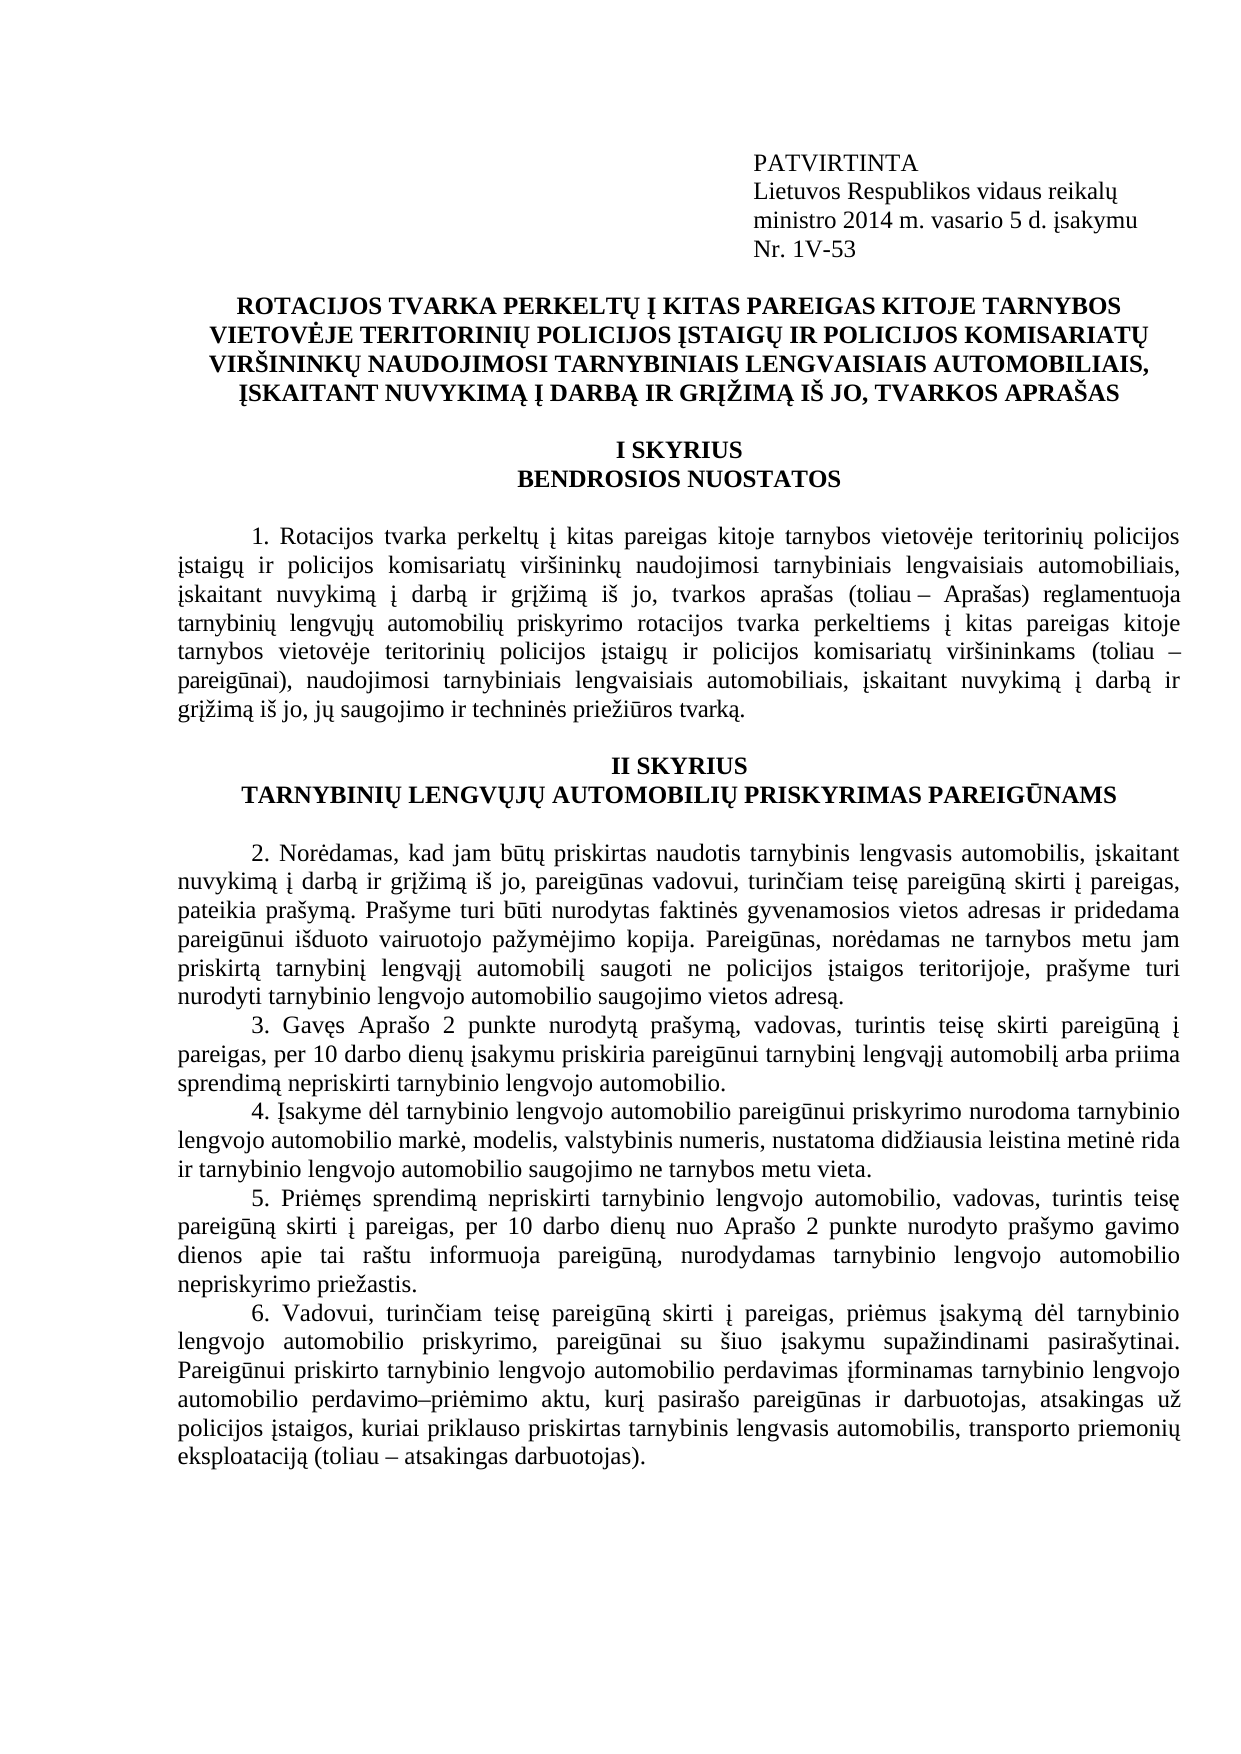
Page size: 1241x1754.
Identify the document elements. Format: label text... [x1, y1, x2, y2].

text 4. Įsakyme dėl tarnybinio lengvojo automobilio pareigūnui priskyrimo nurodoma tarnybinio lengvojo automobilio markė, modelis, valstybinis numeris, nustatoma didžiausia leistina metinė rida ir tarnybinio lengvojo automobilio saugojimo ne tarnybos metu vieta. [177, 1096, 1181, 1183]
text PATVIRTINTA [753, 148, 1181, 176]
text 2. Norėdamas, kad jam būtų priskirtas naudotis tarnybinis lengvasis automobilis, įskaitant nuvykimą į darbą ir grįžimą iš jo, pareigūnas vadovui, turinčiam teisę pareigūną skirti į pareigas, pateikia prašymą. Prašyme turi būti nurodytas faktinės gyvenamosios vietos adresas ir pridedama pareigūnui išduoto vairuotojo pažymėjimo kopija. Pareigūnas, norėdamas ne tarnybos metu jam priskirtą tarnybinį lengvąjį automobilį saugoti ne policijos įstaigos teritorijoje, prašyme turi nurodyti tarnybinio lengvojo automobilio saugojimo vietos adresą. [177, 838, 1181, 1010]
text 6. Vadovui, turinčiam teisę pareigūną skirti į pareigas, priėmus įsakymą dėl tarnybinio lengvojo automobilio priskyrimo, pareigūnai su šiuo įsakymu supažindinami pasirašytinai. Pareigūnui priskirto tarnybinio lengvojo automobilio perdavimas įforminamas tarnybinio lengvojo automobilio perdavimo–priėmimo aktu, kurį pasirašo pareigūnas ir darbuotojas, atsakingas už policijos įstaigos, kuriai priklauso priskirtas tarnybinis lengvasis automobilis, transporto priemonių eksploataciją (toliau – atsakingas darbuotojas). [177, 1298, 1181, 1470]
text rotacijos tvarka perkeltų į kitas pareigas kitoje tarnybos vietovėje teritorinių policijos įstaigų ir policijos komisariatų viršininkų naudojimosi tarnybiniais lengvaisiais automobiliais, įskaitant nuvykimą į Darbą ir grįžimą iš jo, TVARKOS APRAŠAS [177, 291, 1181, 406]
text 3. Gavęs Aprašo 2 punkte nurodytą prašymą, vadovas, turintis teisę skirti pareigūną į pareigas, per 10 darbo dienų įsakymu priskiria pareigūnui tarnybinį lengvąjį automobilį arba priima sprendimą nepriskirti tarnybinio lengvojo automobilio. [177, 1010, 1181, 1096]
text BENDROSIOS NUOSTATOS [177, 464, 1181, 493]
text II SKYRIUS [177, 751, 1181, 780]
text 5. Priėmęs sprendimą nepriskirti tarnybinio lengvojo automobilio, vadovas, turintis teisę pareigūną skirti į pareigas, per 10 darbo dienų nuo Aprašo 2 punkte nurodyto prašymo gavimo dienos apie tai raštu informuoja pareigūną, nurodydamas tarnybinio lengvojo automobilio nepriskyrimo priežastis. [177, 1183, 1181, 1298]
text Lietuvos Respublikos vidaus reikalų ministro 2014 m. vasario 5 d. įsakymu Nr. 1V-53 [753, 176, 1181, 263]
text 1. Rotacijos tvarka perkeltų į kitas pareigas kitoje tarnybos vietovėje teritorinių policijos įstaigų ir policijos komisariatų viršininkų naudojimosi tarnybiniais lengvaisiais automobiliais, įskaitant nuvykimą į darbą ir grįžimą iš jo, tvarkos aprašas (toliau – Aprašas) reglamentuoja tarnybinių lengvųjų automobilių priskyrimo rotacijos tvarka perkeltiems į kitas pareigas kitoje tarnybos vietovėje teritorinių policijos įstaigų ir policijos komisariatų viršininkams (toliau – pareigūnai), naudojimosi tarnybiniais lengvaisiais automobiliais, įskaitant nuvykimą į darbą ir grįžimą iš jo, jų saugojimo ir techninės priežiūros tvarką. [177, 521, 1181, 723]
text I skyrius [177, 435, 1181, 464]
text TARNYBINIŲ LENGVŲJŲ AUTOMOBILIŲ PRISKYRIMAS PAREIGŪNAMS [177, 780, 1181, 809]
